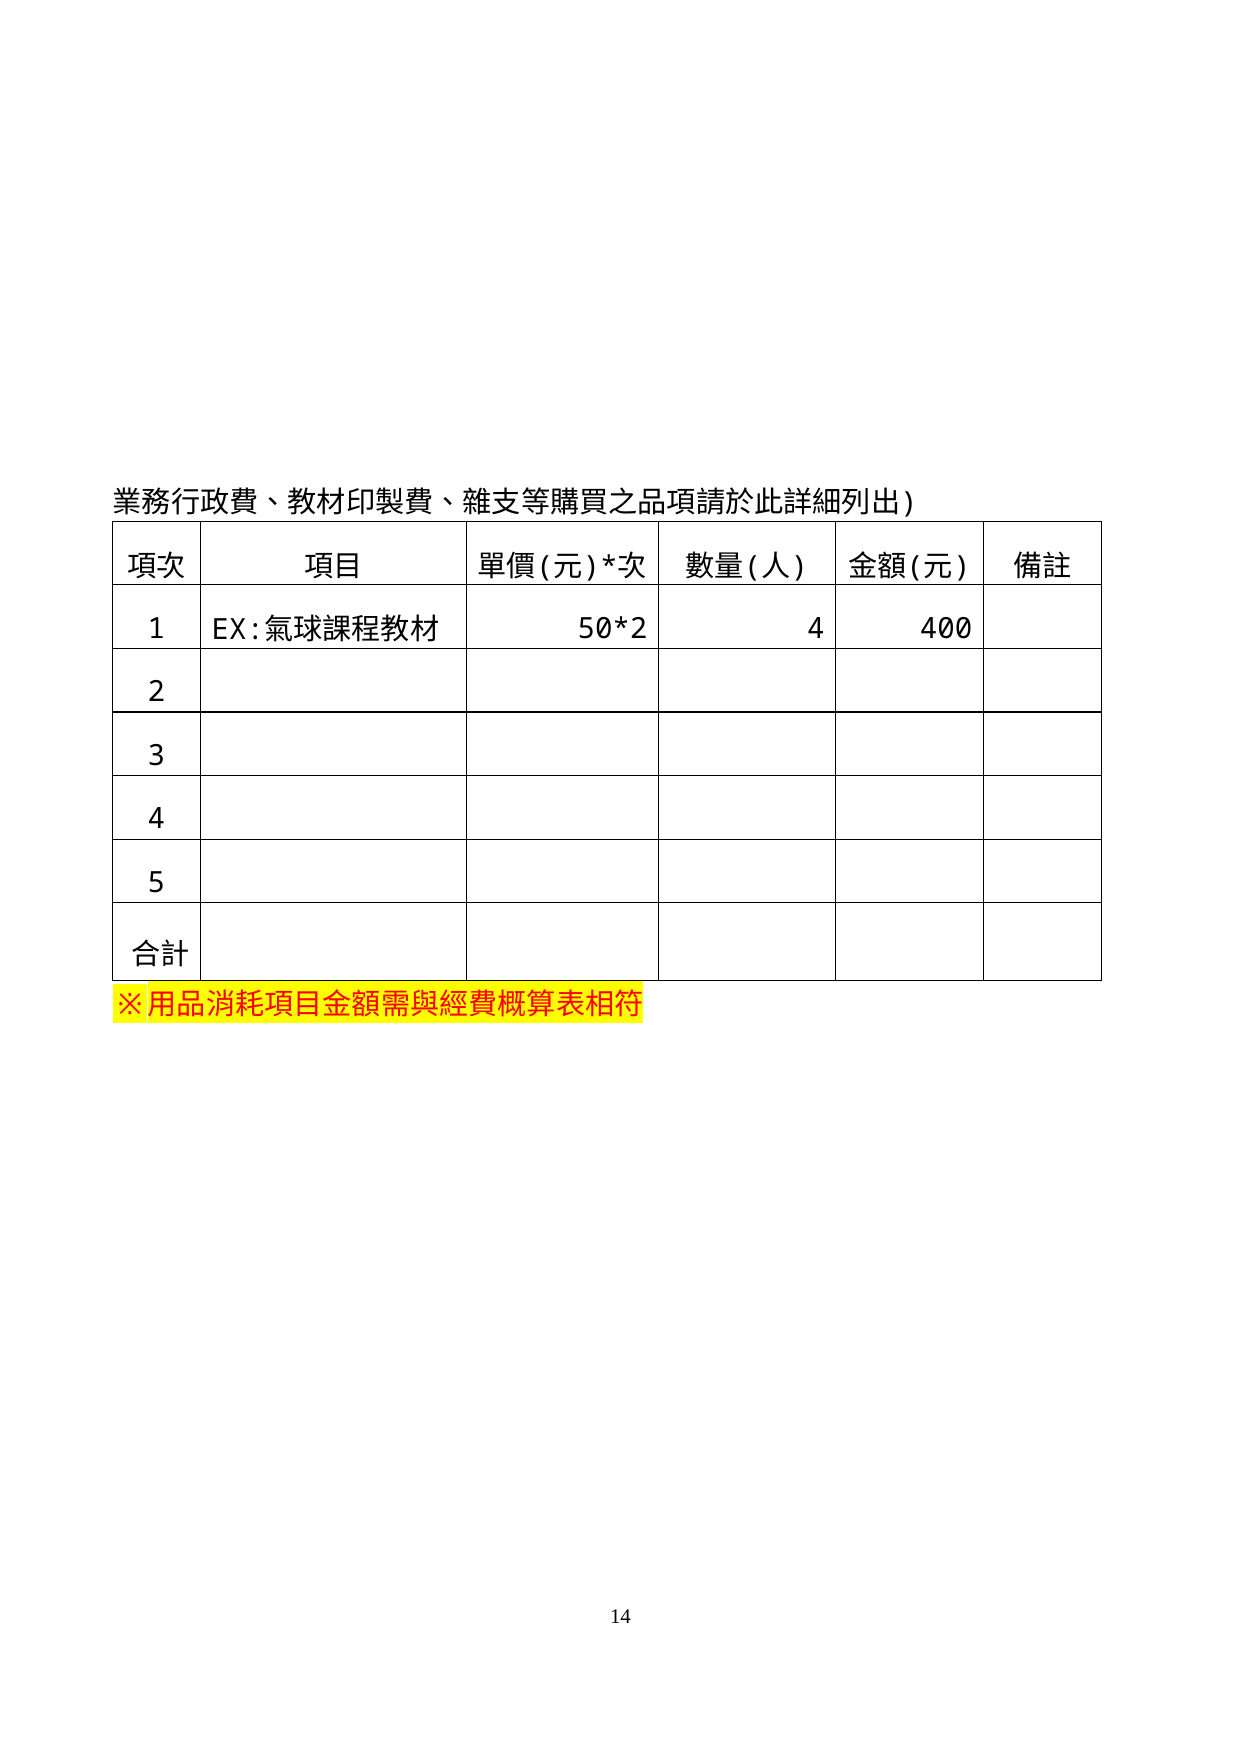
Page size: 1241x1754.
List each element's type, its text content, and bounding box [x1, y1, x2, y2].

table_header 項目 [455, 522, 466, 584]
table_cell 4 [824, 585, 835, 648]
table_cell [972, 649, 983, 711]
table_cell [647, 776, 658, 838]
table_header 金額(元) [836, 522, 846, 584]
table_cell [455, 649, 466, 711]
table_cell [984, 840, 994, 902]
table_cell [984, 649, 994, 711]
text 業務行政費、教材印製費、雜支等購買之品項請於此詳細列出) [112, 458, 1128, 521]
table_header 數量(人) [659, 522, 669, 584]
table_header 項目 [201, 522, 211, 584]
table_cell 400 [836, 585, 846, 648]
table_cell 3 [189, 713, 200, 775]
table_cell [455, 776, 466, 838]
table_cell [1090, 585, 1101, 648]
table_cell [836, 840, 846, 902]
table_header 項次 [189, 522, 200, 584]
table_cell [984, 903, 1101, 980]
table_cell 合計 [113, 903, 200, 980]
table_cell [1090, 649, 1101, 711]
table_cell [455, 840, 466, 902]
table_cell 5 [113, 840, 123, 902]
table_cell [455, 713, 466, 775]
table_cell [659, 713, 669, 775]
table_cell [201, 903, 466, 980]
table_cell EX:氣球課程教材 [455, 585, 466, 648]
table_cell [972, 713, 983, 775]
table_cell [836, 776, 846, 838]
table_cell [972, 776, 983, 838]
table_header 金額(元) [972, 522, 983, 584]
table_header 備註 [984, 522, 994, 584]
table_cell [1090, 840, 1101, 902]
table_cell [824, 649, 835, 711]
table_cell 1 [113, 585, 123, 648]
table_cell [836, 713, 846, 775]
text ※用品消耗項目金額需與經費概算表相符 [112, 981, 1128, 1023]
table_cell [201, 713, 211, 775]
table_cell [467, 903, 658, 980]
table_cell [647, 840, 658, 902]
table_cell [984, 776, 994, 838]
table_cell [647, 713, 658, 775]
table_cell 5 [189, 840, 200, 902]
table_cell [836, 649, 846, 711]
table_cell [824, 713, 835, 775]
table_cell 4 [113, 776, 123, 838]
table_cell [201, 840, 211, 902]
table_cell [647, 649, 658, 711]
table_cell [659, 776, 669, 838]
table_cell [824, 776, 835, 838]
table_cell [467, 776, 477, 838]
table_cell [201, 649, 211, 711]
table_cell [836, 903, 983, 980]
table_cell [467, 840, 477, 902]
table_cell 4 [659, 585, 669, 648]
table_cell [467, 713, 477, 775]
table_cell 2 [113, 649, 123, 711]
table_cell [659, 840, 669, 902]
table_cell 4 [189, 776, 200, 838]
table_cell 400 [972, 585, 983, 648]
table_cell [1090, 776, 1101, 838]
table_cell 3 [113, 713, 123, 775]
table_cell 2 [189, 649, 200, 711]
table_cell [972, 840, 983, 902]
table_cell 1 [189, 585, 200, 648]
table_header 備註 [1090, 522, 1101, 584]
table_header 單價(元)*次 [647, 522, 658, 584]
table_cell [659, 903, 835, 980]
table_header 項次 [113, 522, 123, 584]
table_cell 50*2 [467, 585, 477, 648]
table_cell [824, 840, 835, 902]
table_cell EX:氣球課程教材 [201, 585, 211, 648]
table_cell 50*2 [647, 585, 658, 648]
table_cell [984, 713, 994, 775]
table_header 數量(人) [824, 522, 835, 584]
table_cell [984, 585, 994, 648]
table_cell [1090, 713, 1101, 775]
table_cell [659, 649, 669, 711]
table_cell [201, 776, 211, 838]
table_header 單價(元)*次 [467, 522, 477, 584]
table_cell [467, 649, 477, 711]
